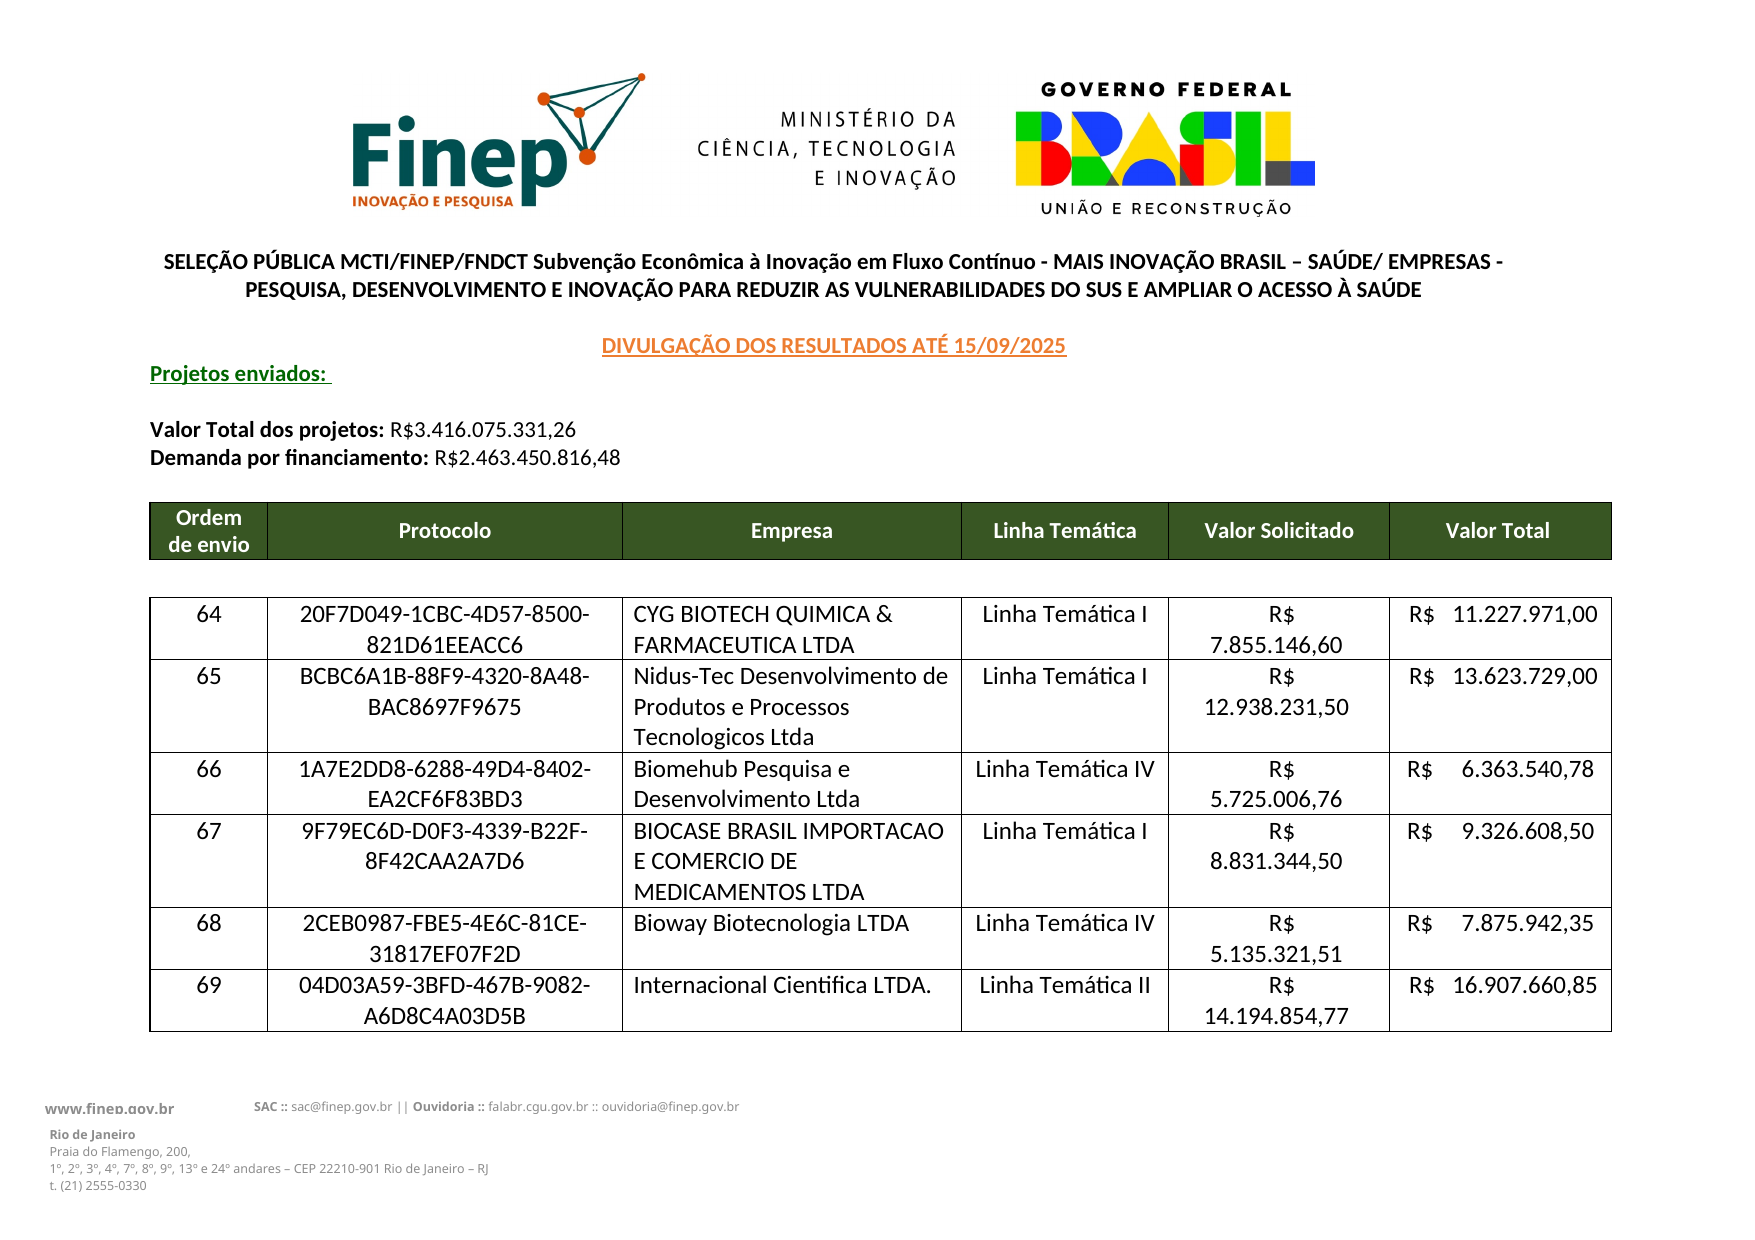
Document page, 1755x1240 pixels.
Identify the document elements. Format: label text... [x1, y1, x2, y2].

table_cell 69 [151, 970, 267, 1031]
table_cell 1A7E2DD8-6288-49D4-8402-EA2CF6F83BD3 [268, 753, 622, 814]
table_cell R$ 14.194.854,77 [1169, 970, 1389, 1031]
table_cell Linha Temática II [962, 970, 1168, 1031]
table_cell 65 [151, 660, 267, 752]
table_cell 9F79EC6D-D0F3-4339-B22F-8F42CAA2A7D6 [268, 815, 622, 907]
table_cell CYG BIOTECH QUIMICA & FARMACEUTICA LTDA [623, 598, 961, 659]
table_cell BCBC6A1B-88F9-4320-8A48-BAC8697F9675 [268, 660, 622, 752]
table_cell 67 [151, 815, 267, 907]
table_cell Linha Temática IV [962, 753, 1168, 814]
table_cell Bioway Biotecnologia LTDA [623, 908, 961, 969]
table_cell Linha Temática I [962, 815, 1168, 907]
table_cell R$ 16.907.660,85 [1390, 970, 1611, 1031]
table_cell R$ 7.855.146,60 [1169, 598, 1389, 659]
table_cell Linha Temática I [962, 660, 1168, 752]
table_cell Nidus-Tec Desenvolvimento de Produtos e Processos Tecnologicos Ltda [623, 660, 961, 752]
table_cell 04D03A59-3BFD-467B-9082-A6D8C4A03D5B [268, 970, 622, 1031]
table_cell R$ 5.135.321,51 [1169, 908, 1389, 969]
table_cell 68 [151, 908, 267, 969]
table_cell Internacional Cientifica LTDA. [623, 970, 961, 1031]
table_cell 20F7D049-1CBC-4D57-8500-821D61EEACC6 [268, 598, 622, 659]
table_cell Biomehub Pesquisa e Desenvolvimento Ltda [623, 753, 961, 814]
table_cell R$ 7.875.942,35 [1390, 908, 1611, 969]
table_cell Linha Temática I [962, 598, 1168, 659]
table_cell 2CEB0987-FBE5-4E6C-81CE-31817EF07F2D [268, 908, 622, 969]
table_cell 66 [151, 753, 267, 814]
table_cell 64 [151, 598, 267, 659]
table_cell R$ 9.326.608,50 [1390, 815, 1611, 907]
table_cell BIOCASE BRASIL IMPORTACAO E COMERCIO DE MEDICAMENTOS LTDA [623, 815, 961, 907]
table_cell R$ 12.938.231,50 [1169, 660, 1389, 752]
table_cell R$ 13.623.729,00 [1390, 660, 1611, 752]
table_cell R$ 8.831.344,50 [1169, 815, 1389, 907]
table_cell R$ 6.363.540,78 [1390, 753, 1611, 814]
table_cell R$ 5.725.006,76 [1169, 753, 1389, 814]
table_cell Linha Temática IV [962, 908, 1168, 969]
table_cell R$ 11.227.971,00 [1390, 598, 1611, 659]
